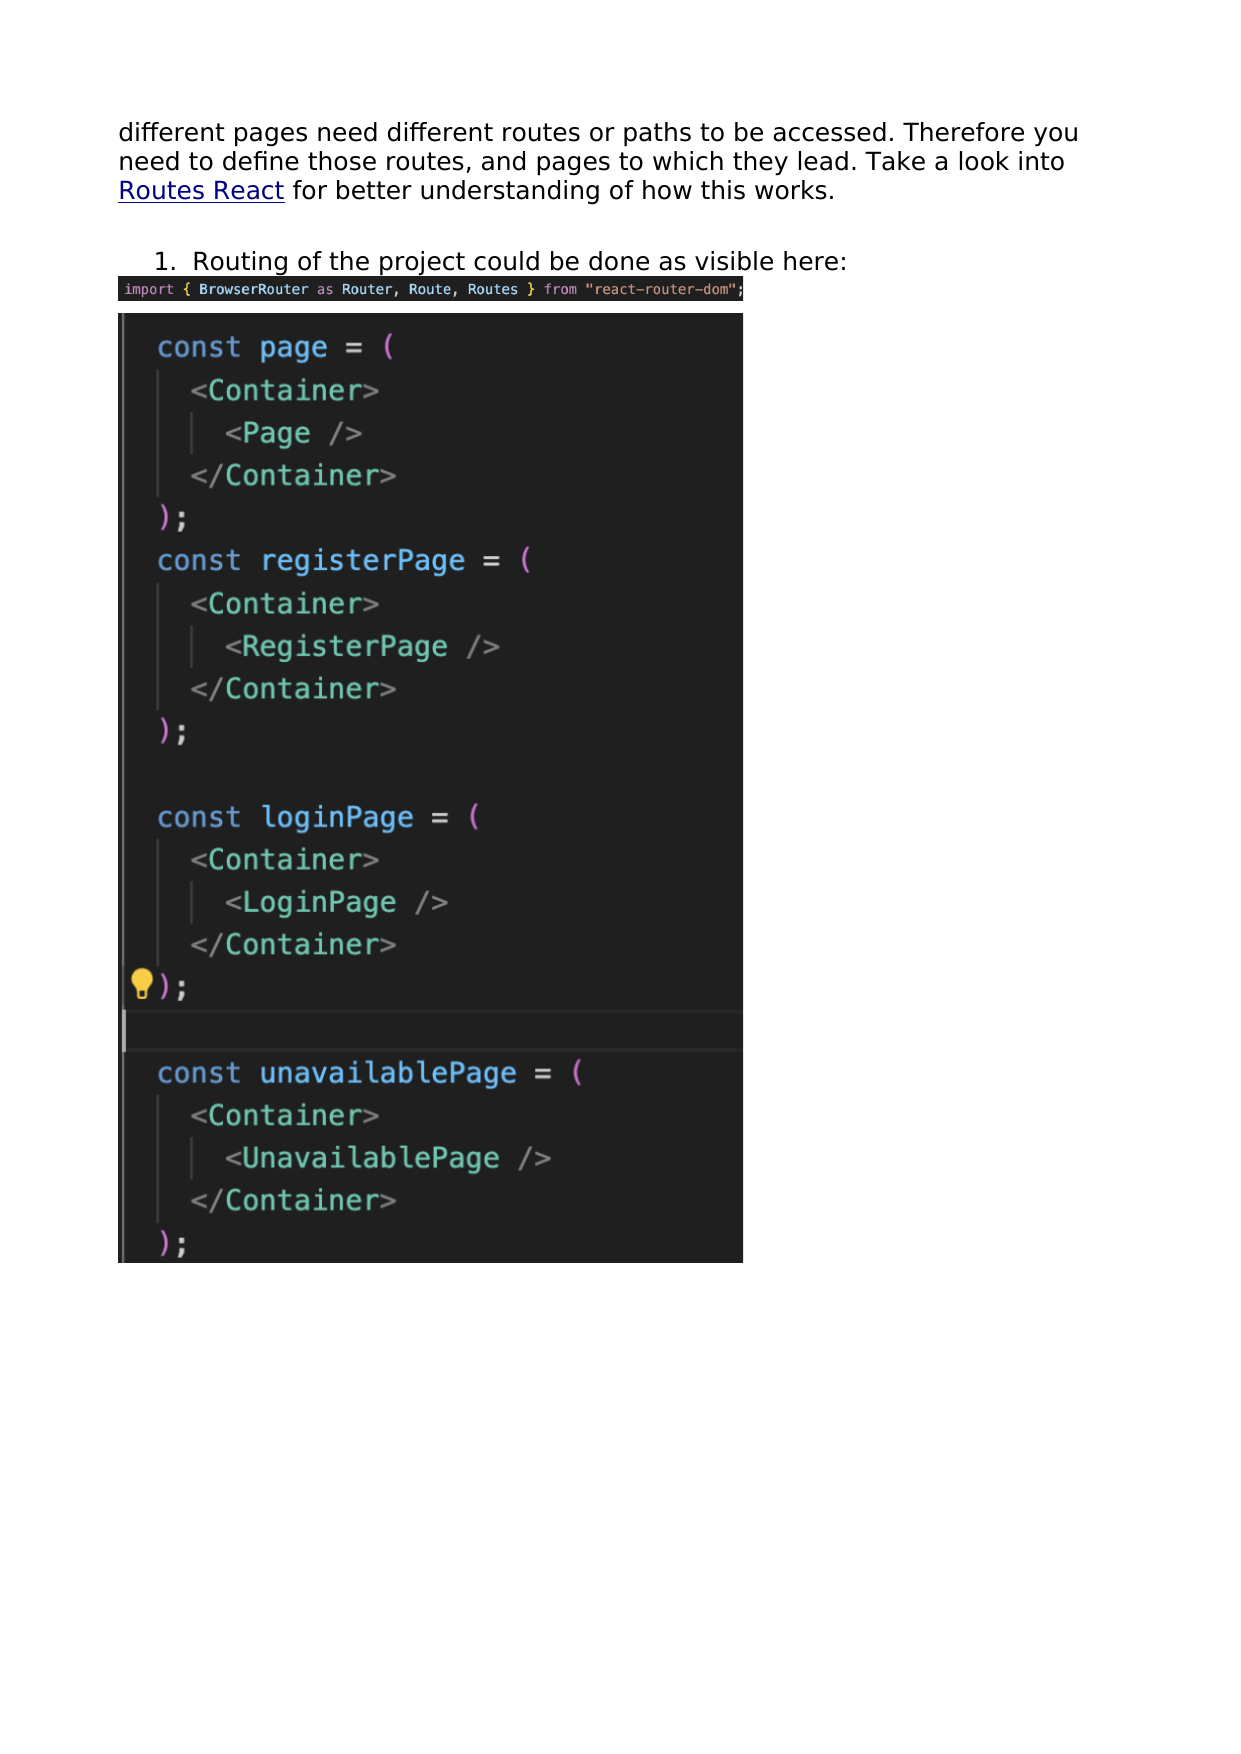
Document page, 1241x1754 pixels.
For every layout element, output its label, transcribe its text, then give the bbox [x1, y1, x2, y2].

text different pages need different routes or paths to be accessed. Therefore you need to define those routes, and pages to which they lead. Take a look into Routes React for better understanding of how this works. [118, 118, 1122, 206]
list Routing of the project could be done as visible here: [177, 248, 1122, 277]
picture [118, 276, 744, 301]
picture [118, 313, 744, 1263]
